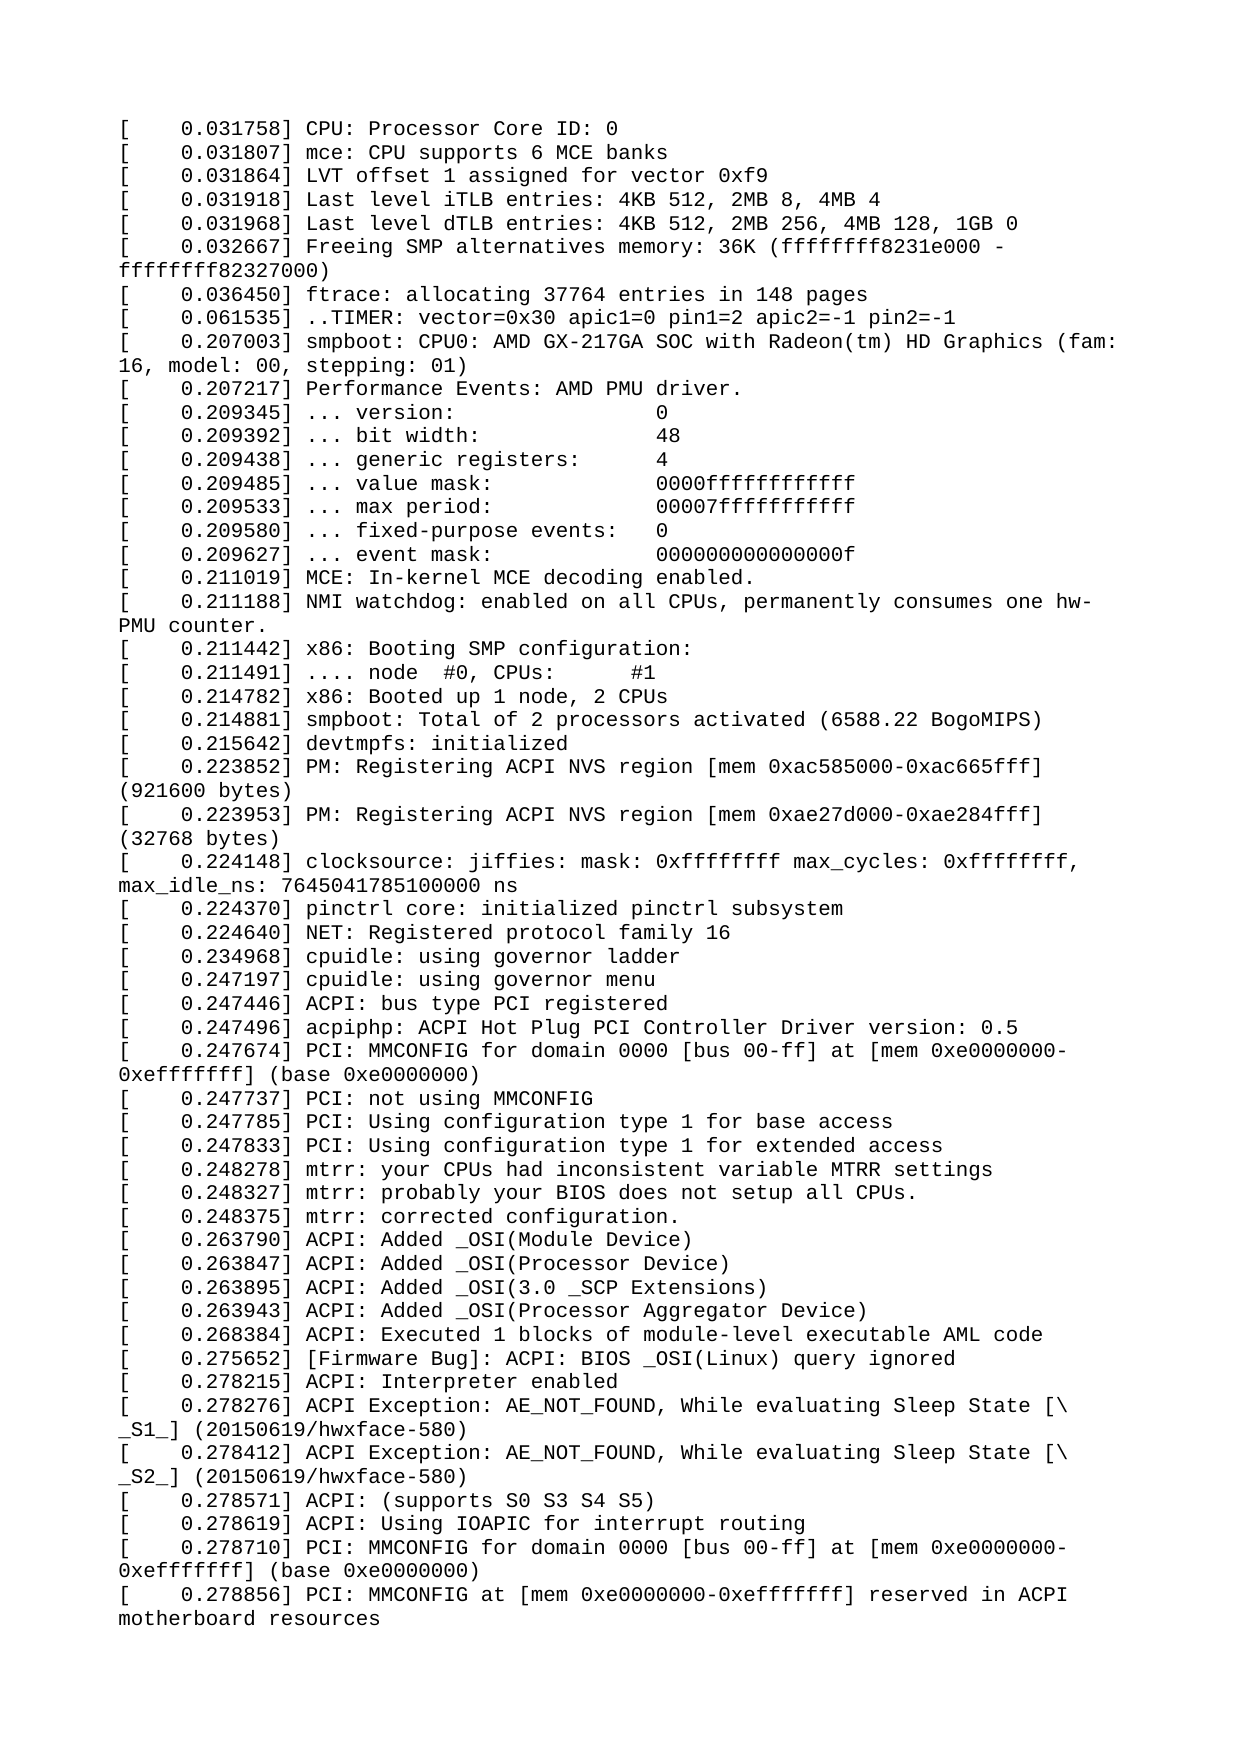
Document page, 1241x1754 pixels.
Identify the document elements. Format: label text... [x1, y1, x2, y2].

text [ 0.209345] ... version: 0 [118, 402, 1122, 426]
text [ 0.224370] pinctrl core: initialized pinctrl subsystem [118, 898, 1122, 922]
text [ 0.247496] acpiphp: ACPI Hot Plug PCI Controller Driver version: 0.5 [118, 1017, 1122, 1040]
text [ 0.209438] ... generic registers: 4 [118, 449, 1122, 473]
text [ 0.247674] PCI: MMCONFIG for domain 0000 [bus 00-ff] at [mem 0xe0000000-0xefffffff] (base 0xe0000000) [118, 1040, 1122, 1088]
text [ 0.247833] PCI: Using configuration type 1 for extended access [118, 1135, 1122, 1158]
text [ 0.209627] ... event mask: 000000000000000f [118, 544, 1122, 567]
text [ 0.031864] LVT offset 1 assigned for vector 0xf9 [118, 165, 1122, 189]
text [ 0.214782] x86: Booted up 1 node, 2 CPUs [118, 686, 1122, 709]
text [ 0.224148] clocksource: jiffies: mask: 0xffffffff max_cycles: 0xffffffff, max_idle_ns: 7645041785100000 ns [118, 851, 1122, 898]
text [ 0.215642] devtmpfs: initialized [118, 733, 1122, 757]
text [ 0.248375] mtrr: corrected configuration. [118, 1206, 1122, 1229]
text [ 0.247737] PCI: not using MMCONFIG [118, 1088, 1122, 1111]
text [ 0.247197] cpuidle: using governor menu [118, 969, 1122, 993]
text [ 0.263895] ACPI: Added _OSI(3.0 _SCP Extensions) [118, 1277, 1122, 1300]
text [ 0.263943] ACPI: Added _OSI(Processor Aggregator Device) [118, 1300, 1122, 1324]
text [ 0.263847] ACPI: Added _OSI(Processor Device) [118, 1253, 1122, 1277]
text [ 0.224640] NET: Registered protocol family 16 [118, 922, 1122, 946]
text [ 0.207217] Performance Events: AMD PMU driver. [118, 378, 1122, 402]
text [ 0.031758] CPU: Processor Core ID: 0 [118, 118, 1122, 142]
text [ 0.247785] PCI: Using configuration type 1 for base access [118, 1111, 1122, 1135]
text [ 0.209485] ... value mask: 0000ffffffffffff [118, 473, 1122, 496]
text [ 0.036450] ftrace: allocating 37764 entries in 148 pages [118, 284, 1122, 307]
text [ 0.248278] mtrr: your CPUs had inconsistent variable MTRR settings [118, 1158, 1122, 1182]
text [ 0.278276] ACPI Exception: AE_NOT_FOUND, While evaluating Sleep State [\_S1_] (20150619/hwxface-580) [118, 1395, 1122, 1442]
text [ 0.278619] ACPI: Using IOAPIC for interrupt routing [118, 1513, 1122, 1537]
text [ 0.211188] NMI watchdog: enabled on all CPUs, permanently consumes one hw-PMU counter. [118, 591, 1122, 638]
text [ 0.032667] Freeing SMP alternatives memory: 36K (ffffffff8231e000 - ffffffff82327000) [118, 236, 1122, 284]
text [ 0.278710] PCI: MMCONFIG for domain 0000 [bus 00-ff] at [mem 0xe0000000-0xefffffff] (base 0xe0000000) [118, 1537, 1122, 1584]
text [ 0.209392] ... bit width: 48 [118, 426, 1122, 449]
text [ 0.061535] ..TIMER: vector=0x30 apic1=0 pin1=2 apic2=-1 pin2=-1 [118, 307, 1122, 331]
text [ 0.278856] PCI: MMCONFIG at [mem 0xe0000000-0xefffffff] reserved in ACPI motherboard resources [118, 1584, 1122, 1631]
text [ 0.278571] ACPI: (supports S0 S3 S4 S5) [118, 1489, 1122, 1513]
text [ 0.263790] ACPI: Added _OSI(Module Device) [118, 1229, 1122, 1253]
text [ 0.209533] ... max period: 00007fffffffffff [118, 496, 1122, 520]
text [ 0.234968] cpuidle: using governor ladder [118, 946, 1122, 969]
text [ 0.268384] ACPI: Executed 1 blocks of module-level executable AML code [118, 1324, 1122, 1348]
text [ 0.209580] ... fixed-purpose events: 0 [118, 520, 1122, 544]
text [ 0.214881] smpboot: Total of 2 processors activated (6588.22 BogoMIPS) [118, 709, 1122, 733]
text [ 0.278215] ACPI: Interpreter enabled [118, 1371, 1122, 1395]
text [ 0.031968] Last level dTLB entries: 4KB 512, 2MB 256, 4MB 128, 1GB 0 [118, 213, 1122, 236]
text [ 0.223953] PM: Registering ACPI NVS region [mem 0xae27d000-0xae284fff] (32768 bytes) [118, 804, 1122, 851]
text [ 0.211019] MCE: In-kernel MCE decoding enabled. [118, 567, 1122, 591]
text [ 0.275652] [Firmware Bug]: ACPI: BIOS _OSI(Linux) query ignored [118, 1348, 1122, 1371]
text [ 0.211442] x86: Booting SMP configuration: [118, 638, 1122, 662]
text [ 0.031918] Last level iTLB entries: 4KB 512, 2MB 8, 4MB 4 [118, 189, 1122, 213]
text [ 0.211491] .... node #0, CPUs: #1 [118, 662, 1122, 686]
text [ 0.278412] ACPI Exception: AE_NOT_FOUND, While evaluating Sleep State [\_S2_] (20150619/hwxface-580) [118, 1442, 1122, 1489]
text [ 0.031807] mce: CPU supports 6 MCE banks [118, 142, 1122, 165]
text [ 0.223852] PM: Registering ACPI NVS region [mem 0xac585000-0xac665fff] (921600 bytes) [118, 757, 1122, 804]
text [ 0.207003] smpboot: CPU0: AMD GX-217GA SOC with Radeon(tm) HD Graphics (fam: 16, model: 00, stepping: 01) [118, 331, 1122, 378]
text [ 0.247446] ACPI: bus type PCI registered [118, 993, 1122, 1017]
text [ 0.248327] mtrr: probably your BIOS does not setup all CPUs. [118, 1182, 1122, 1206]
